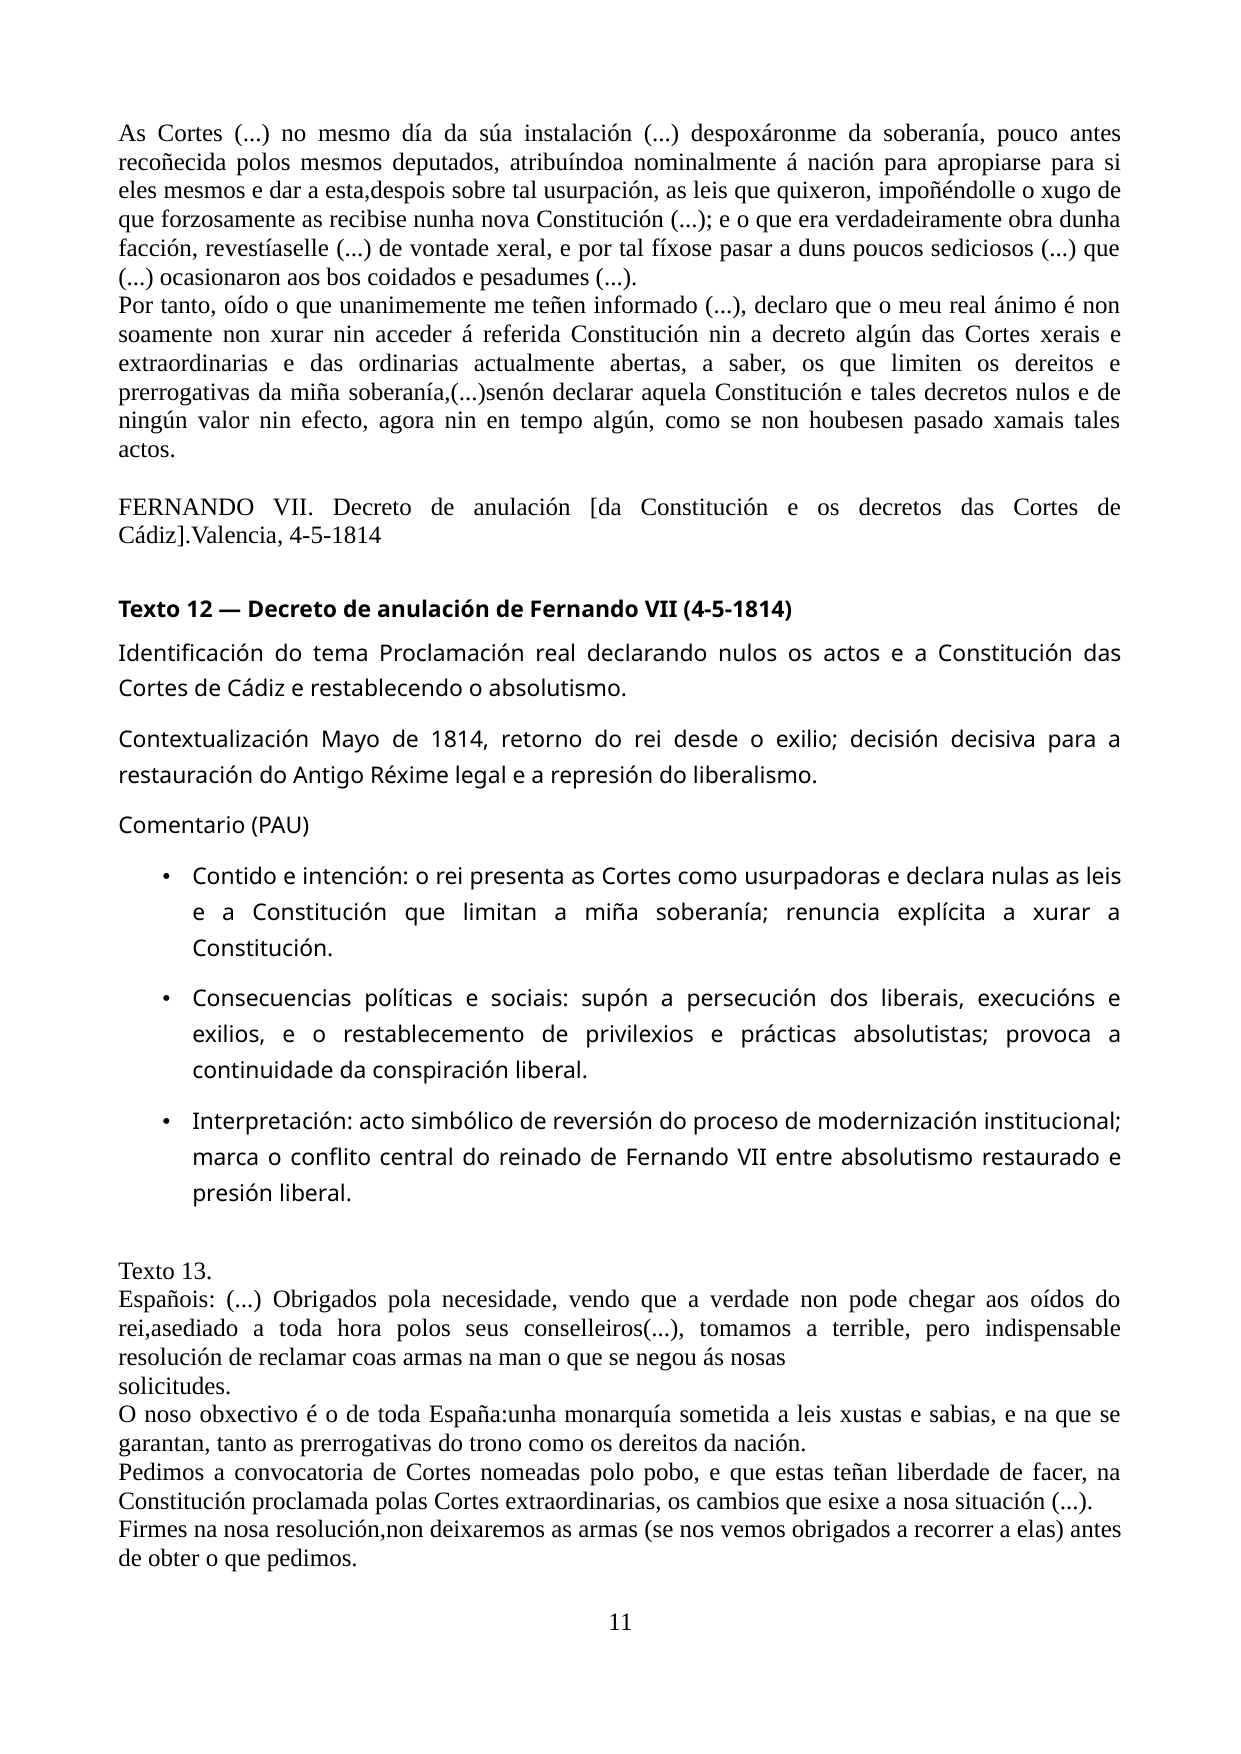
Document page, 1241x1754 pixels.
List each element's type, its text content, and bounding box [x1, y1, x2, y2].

text Pedimos a convocatoria de Cortes nomeadas polo pobo, e que estas teñan liberdade de facer, na Constitución proclamada polas Cortes extraordinarias, os cambios que esixe a nosa situación (...). [118, 1457, 1122, 1514]
text Españois: (...) Obrigados pola necesidade, vendo que a verdade non pode chegar aos oídos do rei,asediado a toda hora polos seus conselleiros(...), tomamos a terrible, pero indispensable resolución de reclamar coas armas na man o que se negou ás nosas [118, 1284, 1122, 1371]
list Interpretación: acto simbólico de reversión do proceso de modernización institucional; marca o conflito central do reinado de Fernando VII entre absolutismo restaurado e presión liberal. [162, 1105, 1122, 1208]
list Consecuencias políticas e sociais: supón a persecución dos liberais, execucións e exilios, e o restablecemento de privilexios e prácticas absolutistas; provoca a continuidade da conspiración liberal. [162, 982, 1122, 1085]
subtitle Texto 12 — Decreto de anulación de Fernando VII (4-5-1814) [118, 593, 1122, 624]
text O noso obxectivo é o de toda España:unha monarquía sometida a leis xustas e sabias, e na que se garantan, tanto as prerrogativas do trono como os dereitos da nación. [118, 1399, 1122, 1457]
text Texto 13. [118, 1256, 1122, 1284]
text Firmes na nosa resolución,non deixaremos as armas (se nos vemos obrigados a recorrer a elas) antes de obter o que pedimos. [118, 1514, 1122, 1572]
text Contextualización Mayo de 1814, retorno do rei desde o exilio; decisión decisiva para a restauración do Antigo Réxime legal e a represión do liberalismo. [118, 723, 1122, 790]
text solicitudes. [118, 1371, 1122, 1399]
text Comentario (PAU) [118, 809, 1122, 841]
text Identificación do tema Proclamación real declarando nulos os actos e a Constitución das Cortes de Cádiz e restablecendo o absolutismo. [118, 636, 1122, 704]
list Contido e intención: o rei presenta as Cortes como usurpadoras e declara nulas as leis e a Constitución que limitan a miña soberanía; renuncia explícita a xurar a Constitución. [162, 860, 1122, 963]
text As Cortes (...) no mesmo día da súa instalación (...) despoxáronme da soberanía, pouco antes recoñecida polos mesmos deputados, atribuíndoa nominalmente á nación para apropiarse para si eles mesmos e dar a esta,despois sobre tal usurpación, as leis que quixeron, impoñéndolle o xugo de que forzosamente as recibise nunha nova Constitución (...); e o que era verdadeiramente obra dunha facción, revestíaselle (...) de vontade xeral, e por tal fíxose pasar a duns poucos sediciosos (...) que (...) ocasionaron aos bos coidados e pesadumes (...). [118, 118, 1122, 291]
text FERNANDO VII. Decreto de anulación [da Constitución e os decretos das Cortes de Cádiz].Valencia, 4-5-1814 [118, 492, 1122, 549]
text Por tanto, oído o que unanimemente me teñen informado (...), declaro que o meu real ánimo é non soamente non xurar nin acceder á referida Constitución nin a decreto algún das Cortes xerais e extraordinarias e das ordinarias actualmente abertas, a saber, os que limiten os dereitos e prerrogativas da miña soberanía,(...)senón declarar aquela Constitución e tales decretos nulos e de ningún valor nin efecto, agora nin en tempo algún, como se non houbesen pasado xamais tales actos. [118, 291, 1122, 463]
